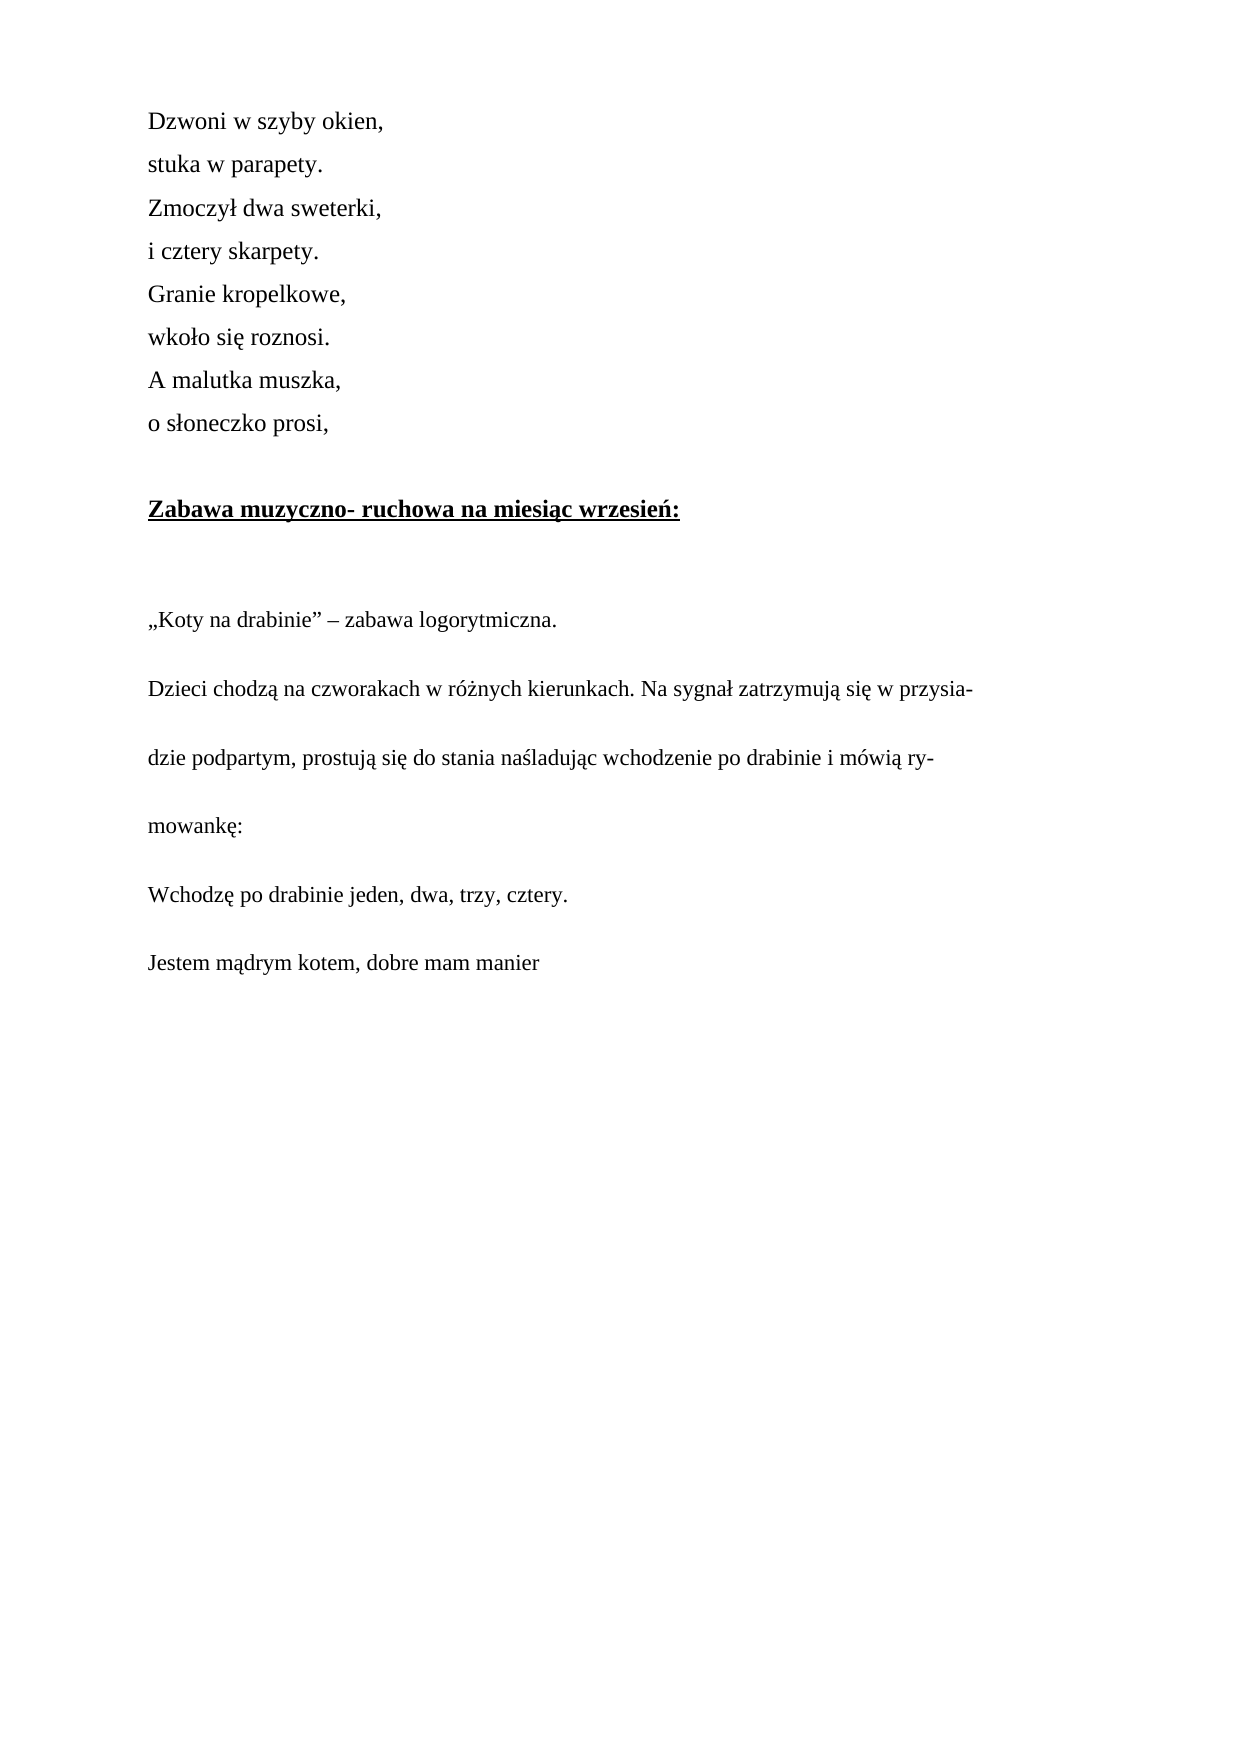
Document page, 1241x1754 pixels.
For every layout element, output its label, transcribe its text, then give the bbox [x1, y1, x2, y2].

text „Koty na drabinie” – zabawa logorytmiczna. [148, 606, 1092, 633]
text wkoło się roznosi. [148, 322, 1092, 351]
text Granie kropelkowe, [148, 279, 1092, 308]
text Zmoczył dwa sweterki, [148, 193, 1092, 221]
text A malutka muszka, [148, 365, 1092, 394]
text Dzieci chodzą na czworakach w różnych kierunkach. Na sygnał zatrzymują się w przysia- [148, 675, 1092, 701]
text Jestem mądrym kotem, dobre mam manier [148, 949, 1092, 976]
text o słoneczko prosi, [148, 408, 1092, 437]
text Zabawa muzyczno- ruchowa na miesiąc wrzesień: [148, 494, 1092, 523]
text Wchodzę po drabinie jeden, dwa, trzy, cztery. [148, 881, 1092, 907]
text Dzwoni w szyby okien, [148, 106, 1092, 135]
text stuka w parapety. [148, 149, 1092, 178]
text mowankę: [148, 812, 1092, 838]
text dzie podpartym, prostują się do stania naśladując wchodzenie po drabinie i mówią ry- [148, 743, 1092, 770]
text i cztery skarpety. [148, 236, 1092, 264]
